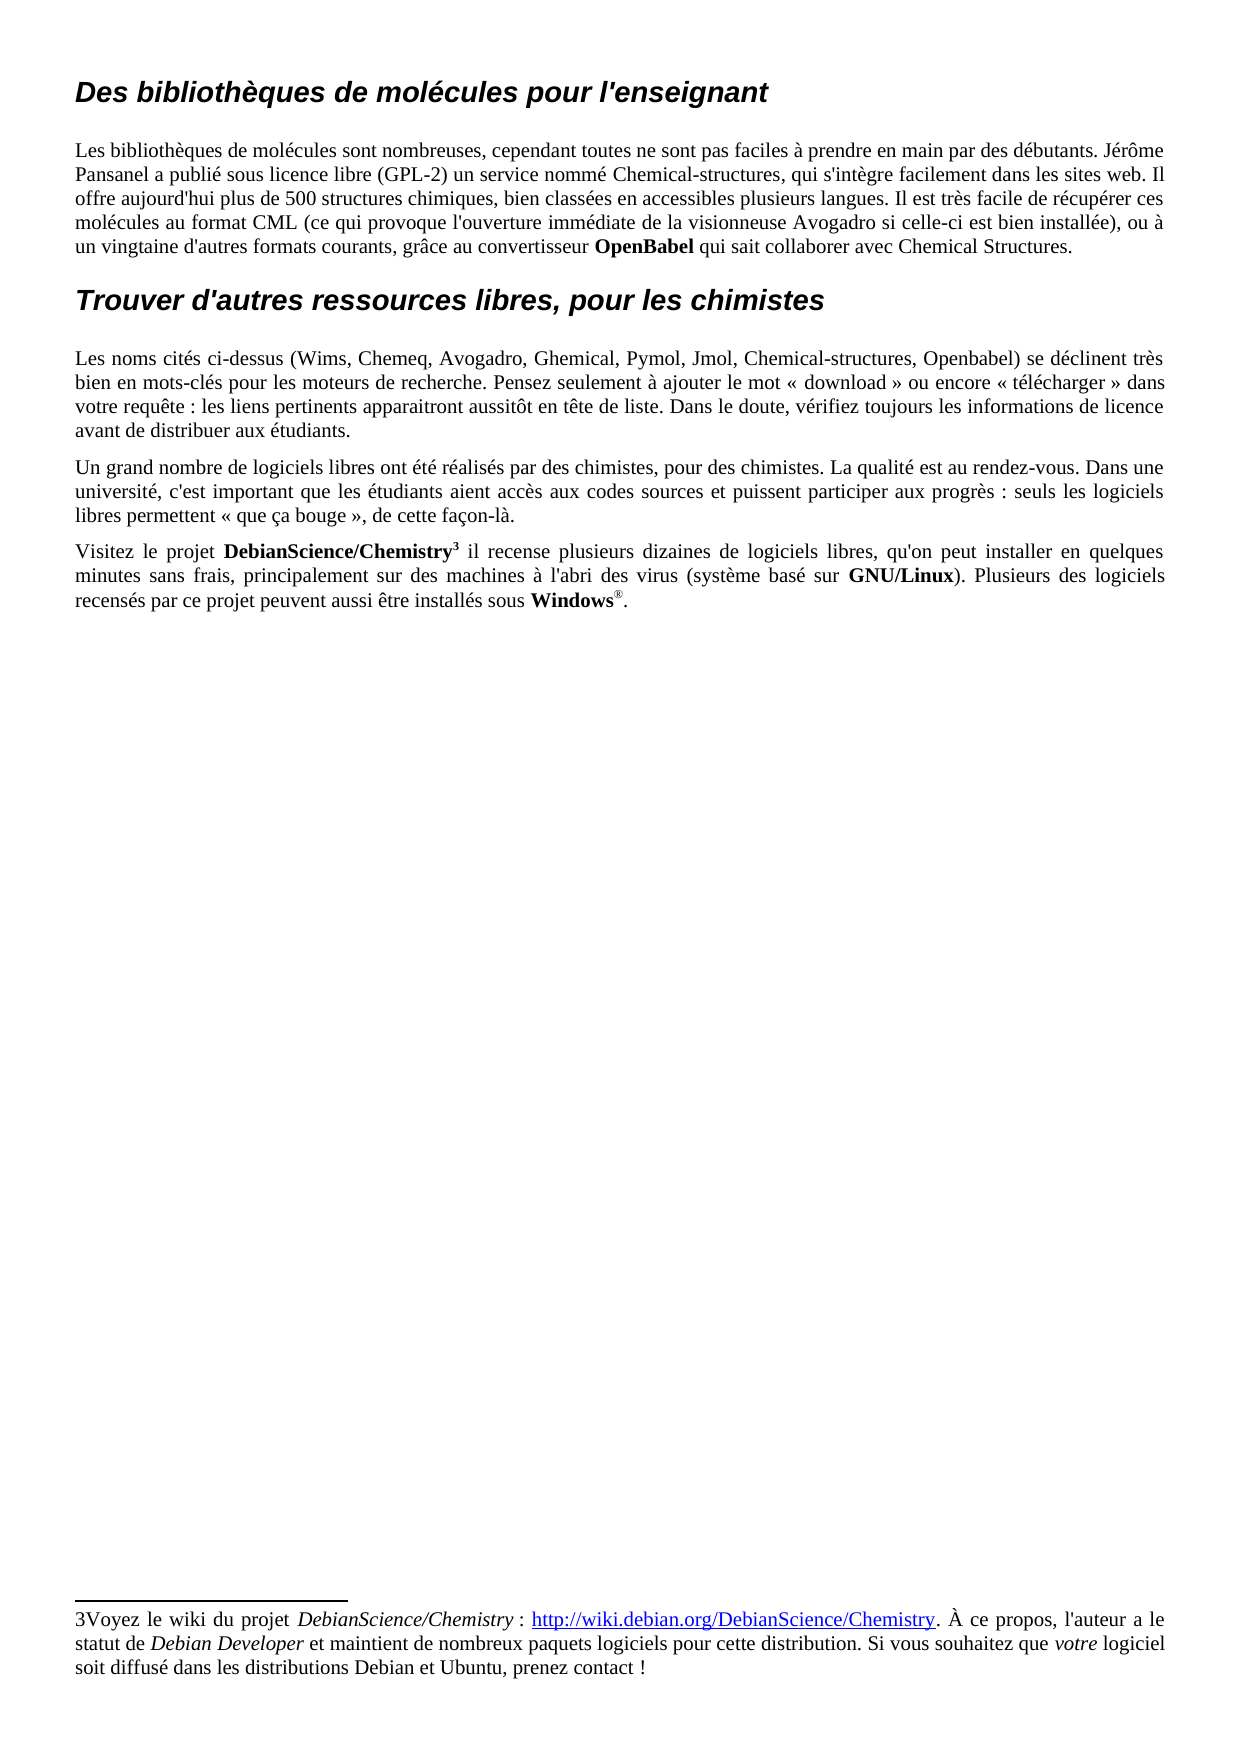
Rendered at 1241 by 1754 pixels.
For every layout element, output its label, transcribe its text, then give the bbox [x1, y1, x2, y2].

text Voyez le wiki du projet DebianScience/Chemistry : http://wiki.debian.org/DebianScience/Chemistry. À ce propos, l'auteur a le statut de Debian Developer et maintient de nombreux paquets logiciels pour cette distribution. Si vous souhaitez que votre logiciel soit diffusé dans les distributions Debian et Ubuntu, prenez contact ! [75, 1607, 1165, 1679]
text Un grand nombre de logiciels libres ont été réalisés par des chimistes, pour des chimistes. La qualité est au rendez-vous. Dans une université, c'est important que les étudiants aient accès aux codes sources et puissent participer aux progrès : seuls les logiciels libres permettent « que ça bouge », de cette façon-là. [75, 455, 1165, 527]
text Les bibliothèques de molécules sont nombreuses, cependant toutes ne sont pas faciles à prendre en main par des débutants. Jérôme Pansanel a publié sous licence libre (GPL-2) un service nommé Chemical-structures, qui s'intègre facilement dans les sites web. Il offre aujourd'hui plus de 500 structures chimiques, bien classées en accessibles plusieurs langues. Il est très facile de récupérer ces molécules au format CML (ce qui provoque l'ouverture immédiate de la visionneuse Avogadro si celle-ci est bien installée), ou à un vingtaine d'autres formats courants, grâce au convertisseur OpenBabel qui sait collaborer avec Chemical Structures. [75, 138, 1165, 258]
text Les noms cités ci-dessus (Wims, Chemeq, Avogadro, Ghemical, Pymol, Jmol, Chemical-structures, Openbabel) se déclinent très bien en mots-clés pour les moteurs de recherche. Pensez seulement à ajouter le mot « download » ou encore « télécharger » dans votre requête : les liens pertinents apparaitront aussitôt en tête de liste. Dans le doute, vérifiez toujours les informations de licence avant de distribuer aux étudiants. [75, 346, 1165, 442]
subtitle Des bibliothèques de molécules pour l'enseignant [75, 75, 1165, 108]
subtitle Trouver d'autres ressources libres, pour les chimistes [75, 283, 1165, 317]
text Visitez le projet DebianScience/Chemistry il recense plusieurs dizaines de logiciels libres, qu'on peut installer en quelques minutes sans frais, principalement sur des machines à l'abri des virus (système basé sur GNU/Linux). Plusieurs des logiciels recensés par ce projet peuvent aussi être installés sous Windows®. [75, 539, 1165, 612]
